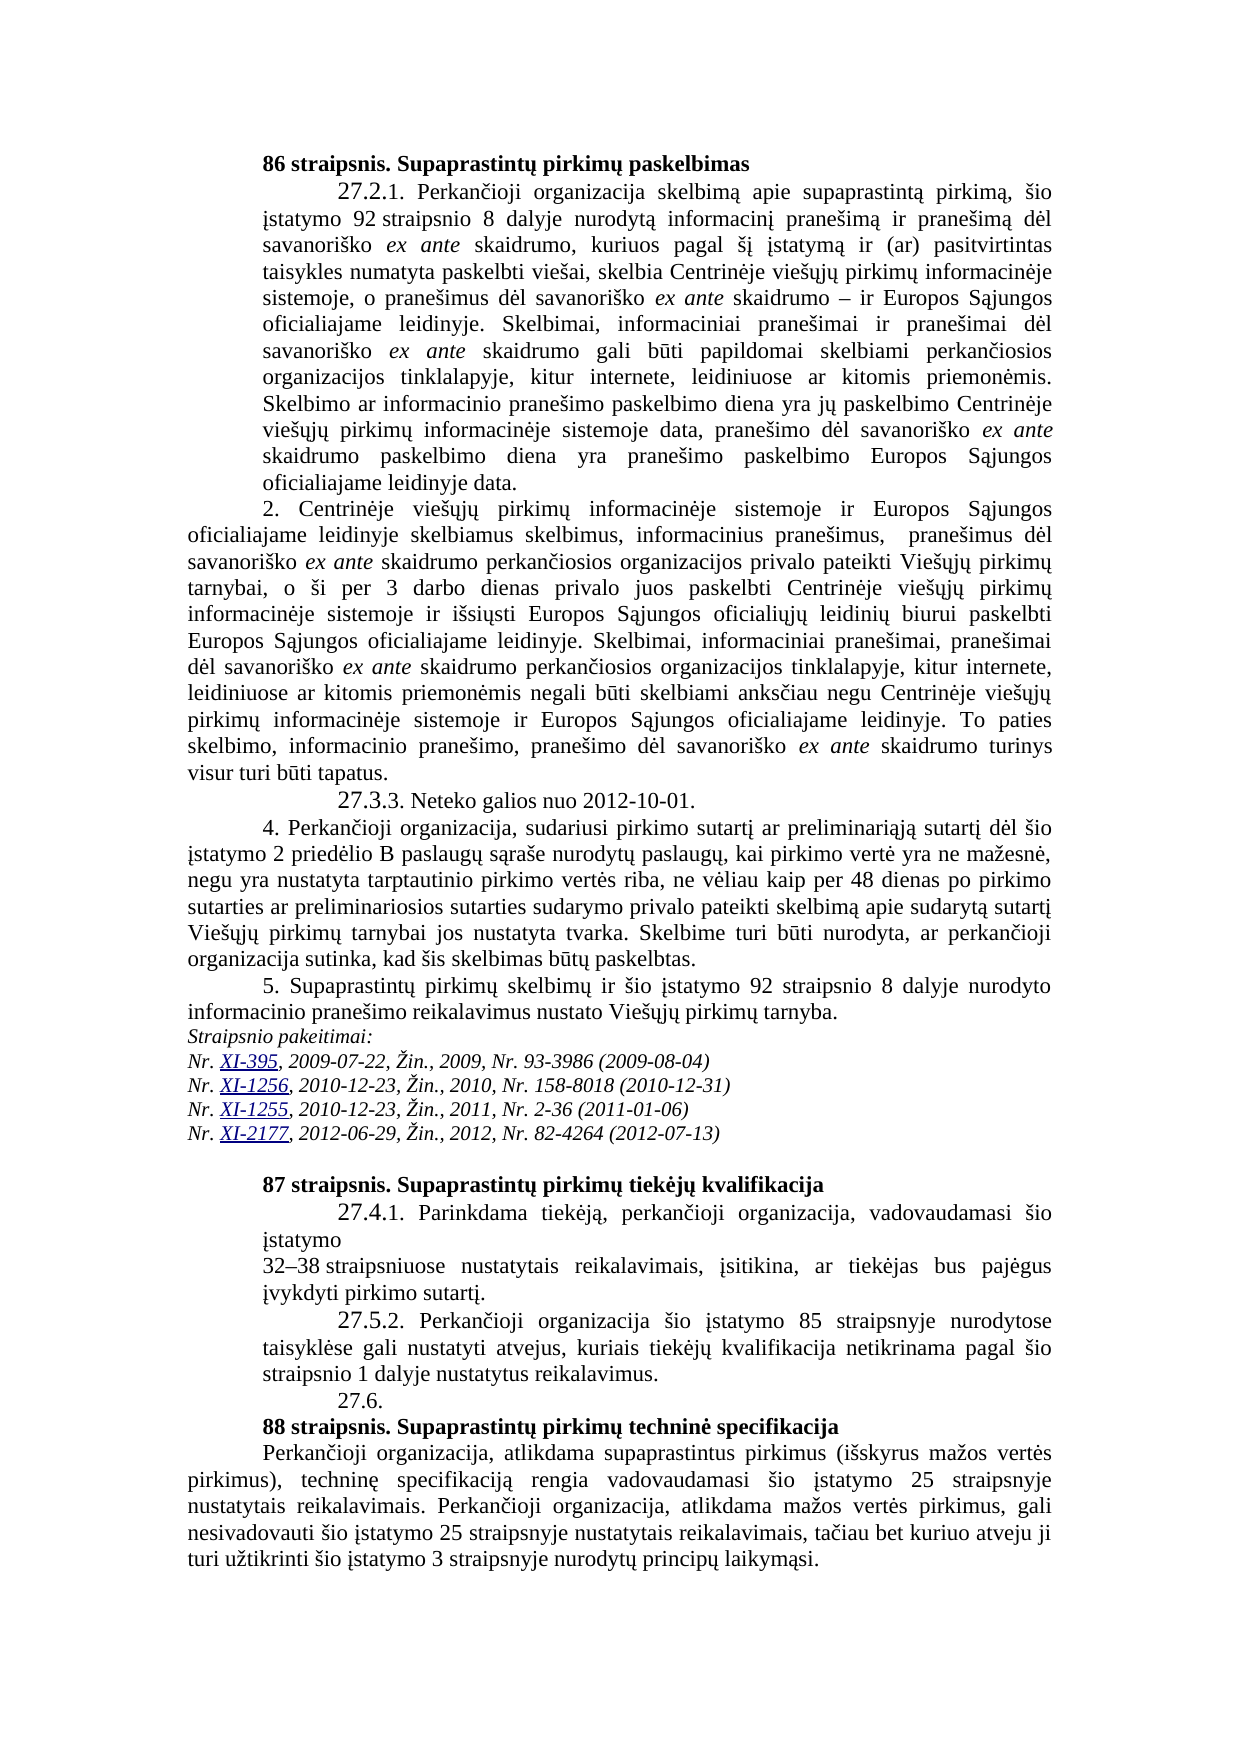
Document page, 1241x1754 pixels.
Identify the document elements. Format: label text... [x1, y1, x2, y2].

text 2. Centrinėje viešųjų pirkimų informacinėje sistemoje ir Europos Sąjungos oficialiajame leidinyje skelbiamus skelbimus, informacinius pranešimus, pranešimus dėl savanoriško ex ante skaidrumo perkančiosios organizacijos privalo pateikti Viešųjų pirkimų tarnybai, o ši per 3 darbo dienas privalo juos paskelbti Centrinėje viešųjų pirkimų informacinėje sistemoje ir išsiųsti Europos Sąjungos oficialiųjų leidinių biurui paskelbti Europos Sąjungos oficialiajame leidinyje. Skelbimai, informaciniai pranešimai, pranešimai dėl savanoriško ex ante skaidrumo perkančiosios organizacijos tinklalapyje, kitur internete, leidiniuose ar kitomis priemonėmis negali būti skelbiami anksčiau negu Centrinėje viešųjų pirkimų informacinėje sistemoje ir Europos Sąjungos oficialiajame leidinyje. To paties skelbimo, informacinio pranešimo, pranešimo dėl savanoriško ex ante skaidrumo turinys visur turi būti tapatus. [187, 495, 1053, 785]
text Straipsnio pakeitimai: [187, 1024, 1053, 1048]
subtitle 1. Perkančioji organizacija skelbimą apie supaprastintą pirkimą, šio įstatymo 92 straipsnio 8 dalyje nurodytą informacinį pranešimą ir pranešimą dėl savanoriško ex ante skaidrumo, kuriuos pagal šį įstatymą ir (ar) pasitvirtintas taisykles numatyta paskelbti viešai, skelbia Centrinėje viešųjų pirkimų informacinėje sistemoje, o pranešimus dėl savanoriško ex ante skaidrumo – ir Europos Sąjungos oficialiajame leidinyje. Skelbimai, informaciniai pranešimai ir pranešimai dėl savanoriško ex ante skaidrumo gali būti papildomai skelbiami perkančiosios organizacijos tinklalapyje, kitur internete, leidiniuose ar kitomis priemonėmis. Skelbimo ar informacinio pranešimo paskelbimo diena yra jų paskelbimo Centrinėje viešųjų pirkimų informacinėje sistemoje data, pranešimo dėl savanoriško ex ante skaidrumo paskelbimo diena yra pranešimo paskelbimo Europos Sąjungos oficialiajame leidinyje data. [187, 176, 1053, 495]
text Nr. XI-1256, 2010-12-23, Žin., 2010, Nr. 158-8018 (2010-12-31) [187, 1073, 1053, 1097]
text Nr. XI-395, 2009-07-22, Žin., 2009, Nr. 93-3986 (2009-08-04) [187, 1048, 1053, 1073]
text 88 straipsnis. Supaprastintų pirkimų techninė specifikacija [187, 1413, 1053, 1439]
text Perkančioji organizacija, atlikdama supaprastintus pirkimus (išskyrus mažos vertės pirkimus), techninę specifikaciją rengia vadovaudamasi šio įstatymo 25 straipsnyje nustatytais reikalavimais. Perkančioji organizacija, atlikdama mažos vertės pirkimus, gali nesivadovauti šio įstatymo 25 straipsnyje nustatytais reikalavimais, tačiau bet kuriuo atveju ji turi užtikrinti šio įstatymo 3 straipsnyje nurodytų principų laikymąsi. [187, 1439, 1053, 1571]
text Nr. XI-1255, 2010-12-23, Žin., 2011, Nr. 2-36 (2011-01-06) [187, 1097, 1053, 1121]
subtitle 3. Neteko galios nuo 2012-10-01. [187, 785, 1053, 814]
subtitle 1. Parinkdama tiekėją, perkančioji organizacija, vadovaudamasi šio įstatymo 32–38 straipsniuose nustatytais reikalavimais, įsitikina, ar tiekėjas bus pajėgus įvykdyti pirkimo sutartį. [187, 1197, 1053, 1305]
text Nr. XI-2177, 2012-06-29, Žin., 2012, Nr. 82-4264 (2012-07-13) [187, 1121, 1053, 1145]
text 86 straipsnis. Supaprastintų pirkimų paskelbimas [187, 150, 1053, 176]
text 5. Supaprastintų pirkimų skelbimų ir šio įstatymo 92 straipsnio 8 dalyje nurodyto informacinio pranešimo reikalavimus nustato Viešųjų pirkimų tarnyba. [187, 972, 1053, 1024]
subtitle 2. Perkančioji organizacija šio įstatymo 85 straipsnyje nurodytose taisyklėse gali nustatyti atvejus, kuriais tiekėjų kvalifikacija netikrinama pagal šio straipsnio 1 dalyje nustatytus reikalavimus. [187, 1305, 1053, 1387]
text 87 straipsnis. Supaprastintų pirkimų tiekėjų kvalifikacija [187, 1171, 1053, 1197]
text 4. Perkančioji organizacija, sudariusi pirkimo sutartį ar preliminariąją sutartį dėl šio įstatymo 2 priedėlio B paslaugų sąraše nurodytų paslaugų, kai pirkimo vertė yra ne mažesnė, negu yra nustatyta tarptautinio pirkimo vertės riba, ne vėliau kaip per 48 dienas po pirkimo sutarties ar preliminariosios sutarties sudarymo privalo pateikti skelbimą apie sudarytą sutartį Viešųjų pirkimų tarnybai jos nustatyta tvarka. Skelbime turi būti nurodyta, ar perkančioji organizacija sutinka, kad šis skelbimas būtų paskelbtas. [187, 814, 1053, 972]
